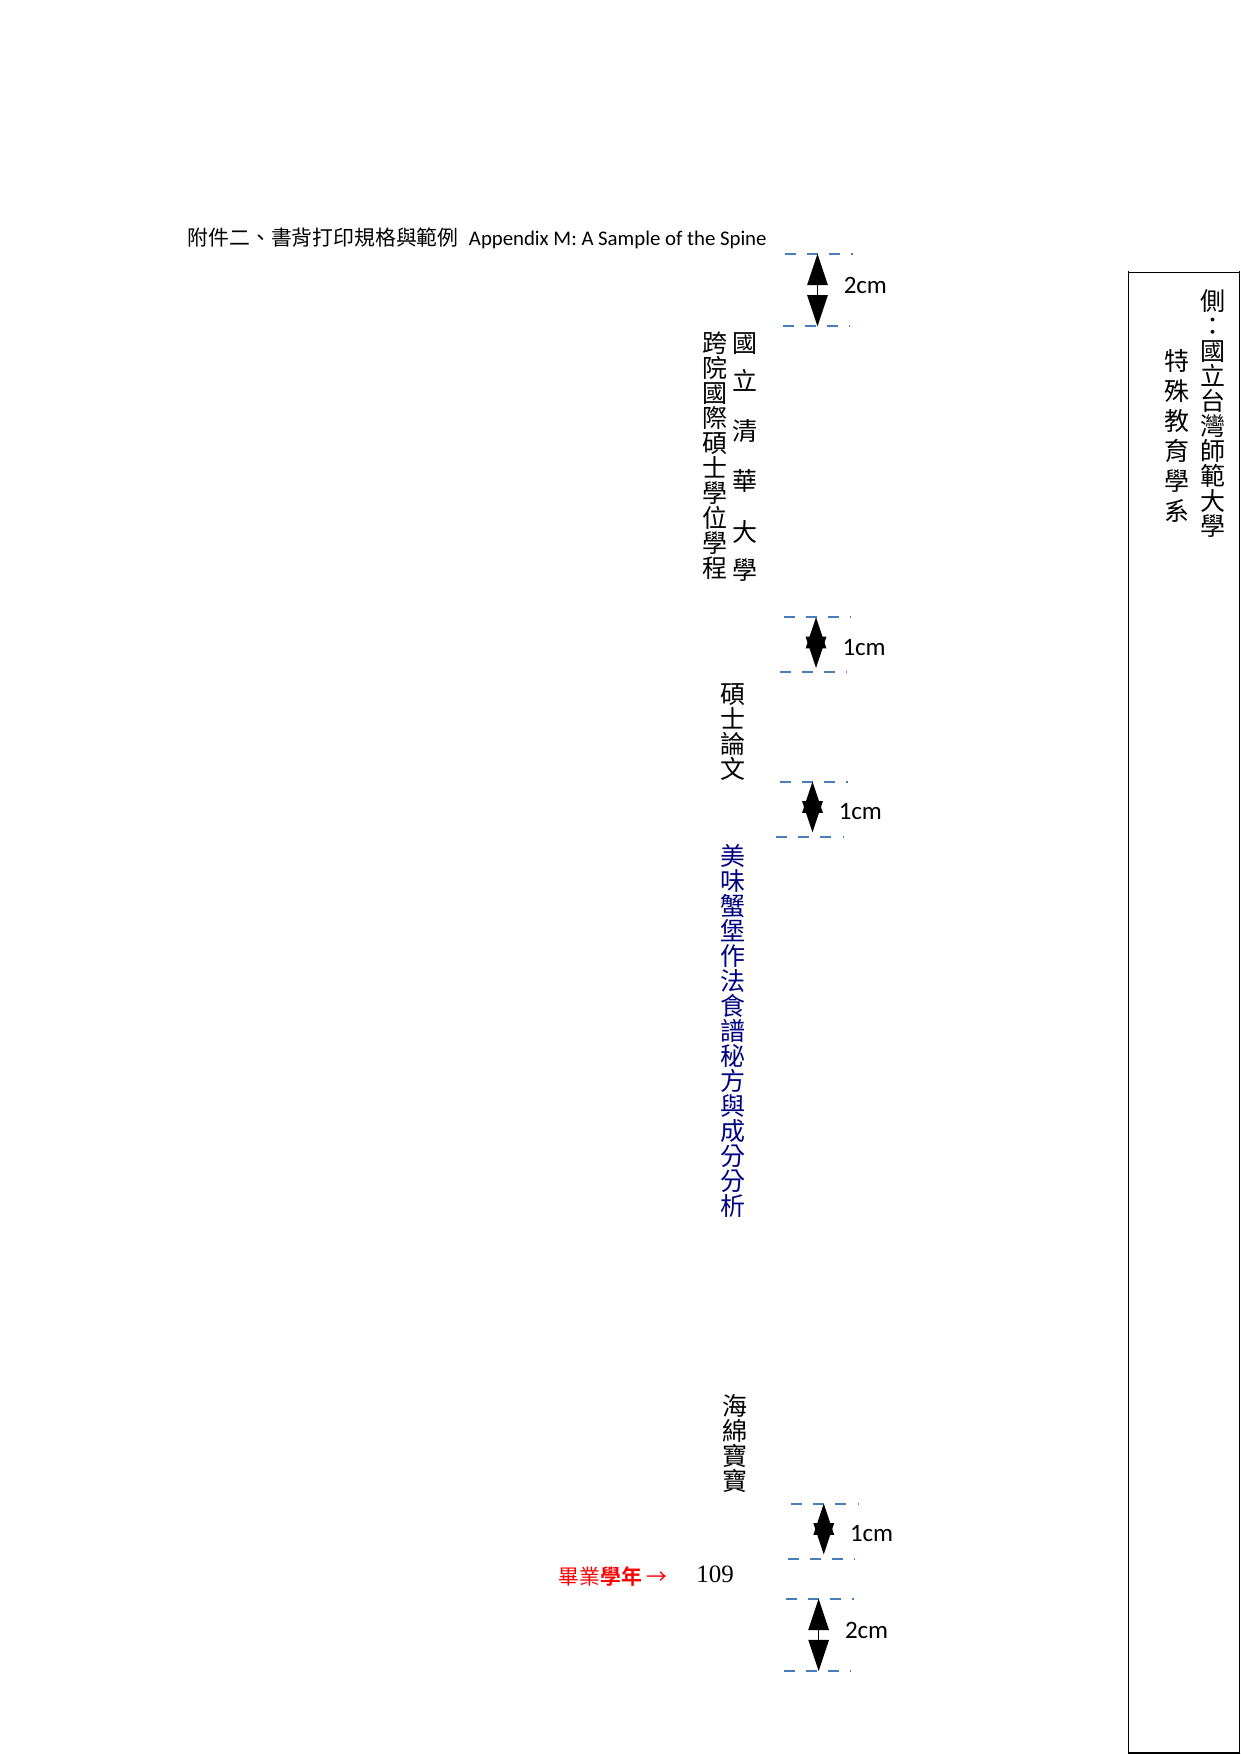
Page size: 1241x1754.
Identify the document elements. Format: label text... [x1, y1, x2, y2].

text 畢業學年 → [559, 1560, 676, 1590]
text 109 [696, 1559, 737, 1588]
text 側：國立台灣師範大學 [1195, 288, 1231, 1737]
text 附件二、書背打印規格與範例 Appendix M: A Sample of the Spine [187, 221, 1053, 251]
text 特殊教育學系 [1158, 288, 1195, 1737]
